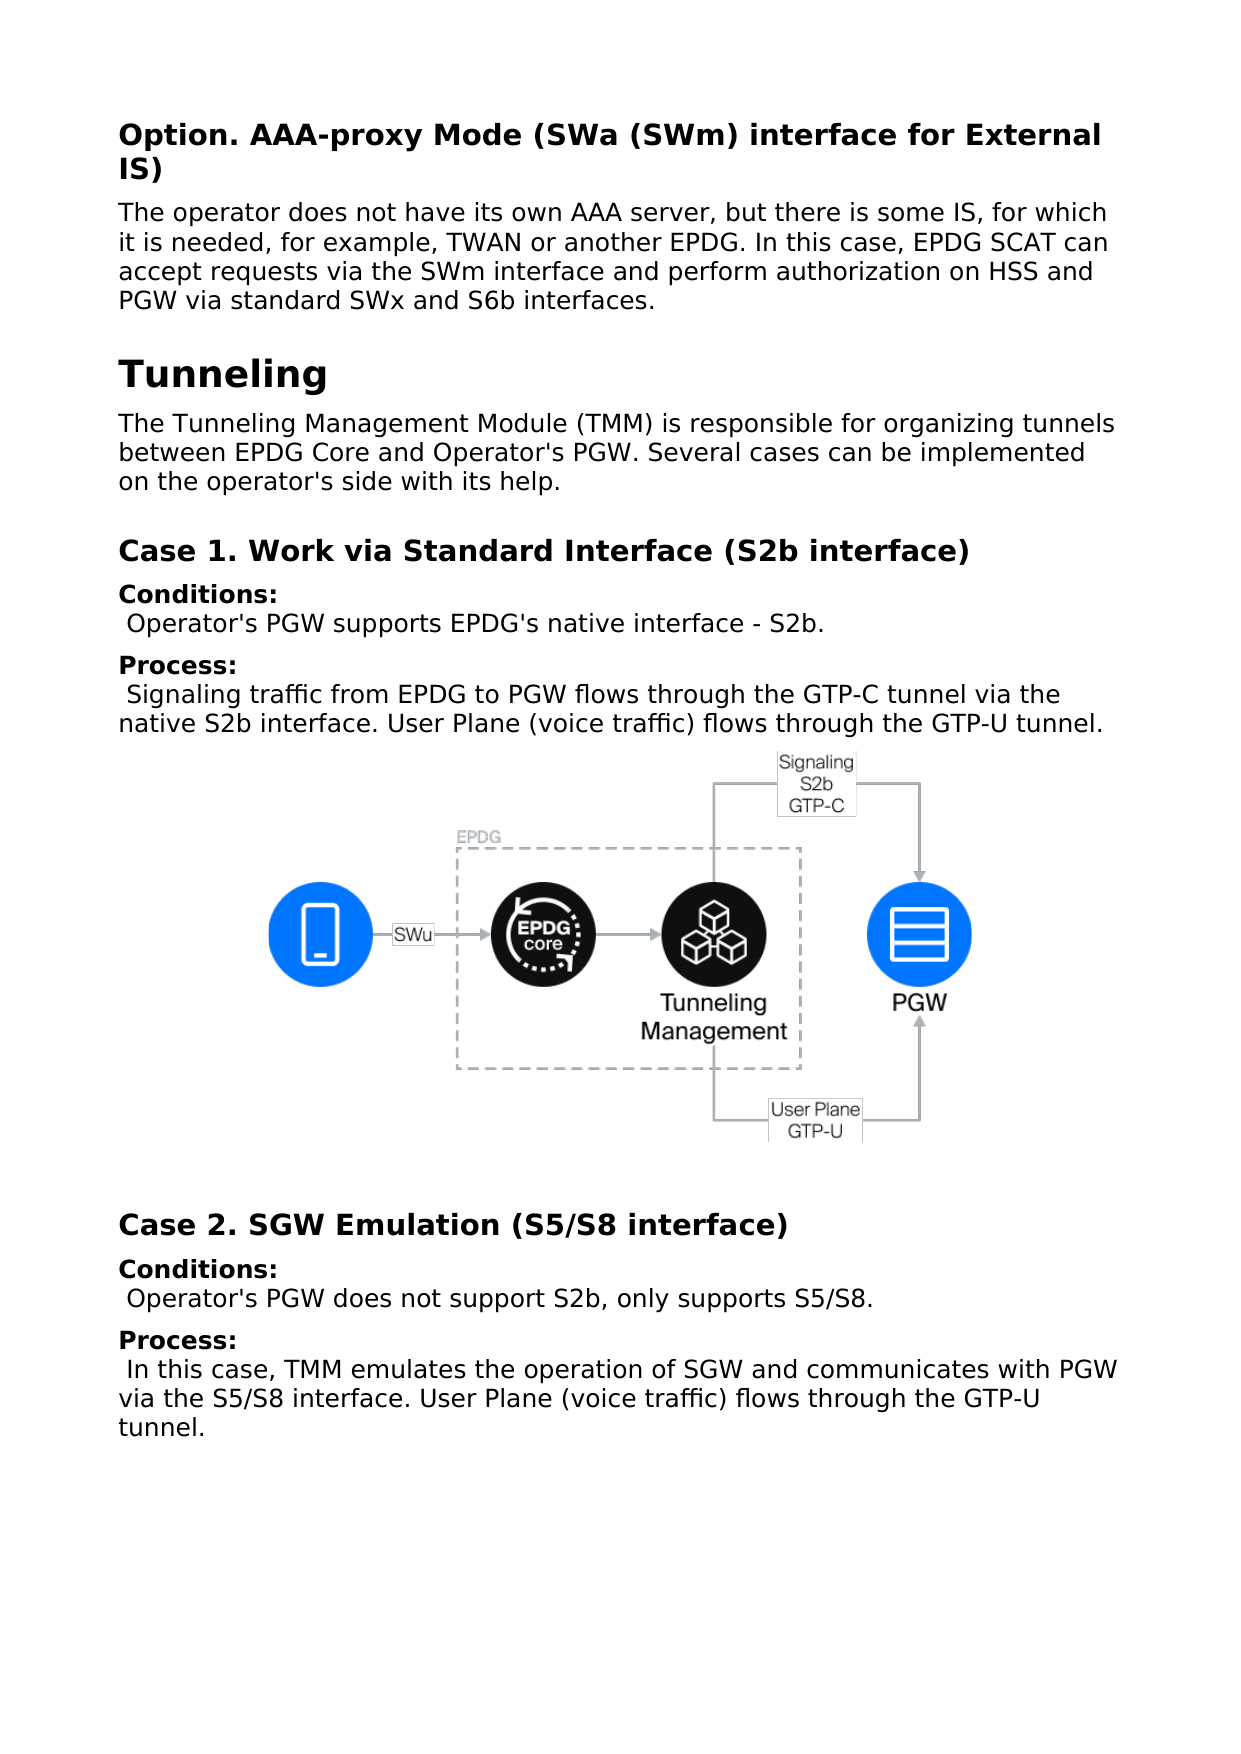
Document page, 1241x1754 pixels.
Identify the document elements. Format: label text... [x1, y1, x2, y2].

text Conditions: Operator's PGW supports EPDG's native interface - S2b. [118, 580, 1122, 639]
subtitle Case 1. Work via Standard Interface (S2b interface) [118, 534, 1122, 568]
text The operator does not have its own AAA server, but there is some IS, for which it is needed, for example, TWAN or another EPDG. In this case, EPDG SCAT can accept requests via the SWm interface and perform authorization on HSS and PGW via standard SWx and S6b interfaces. [118, 198, 1122, 315]
subtitle Tunneling [118, 353, 1122, 396]
text The Tunneling Management Module (TMM) is responsible for organizing tunnels between EPDG Core and Operator's PGW. Several cases can be implemented on the operator's side with its help. [118, 409, 1122, 496]
text Conditions: Operator's PGW does not support S2b, only supports S5/S8. [118, 1255, 1122, 1313]
subtitle Case 2. SGW Emulation (S5/S8 interface) [118, 1209, 1122, 1243]
subtitle Option. AAA-proxy Mode (SWa (SWm) interface for External IS) [118, 118, 1122, 186]
picture [268, 751, 972, 1142]
text Process: Signaling traffic from EPDG to PGW flows through the GTP-C tunnel via the native S2b interface. User Plane (voice traffic) flows through the GTP-U tunnel. [118, 651, 1122, 739]
text Process: In this case, TMM emulates the operation of SGW and communicates with PGW via the S5/S8 interface. User Plane (voice traffic) flows through the GTP-U tunnel. [118, 1326, 1122, 1443]
